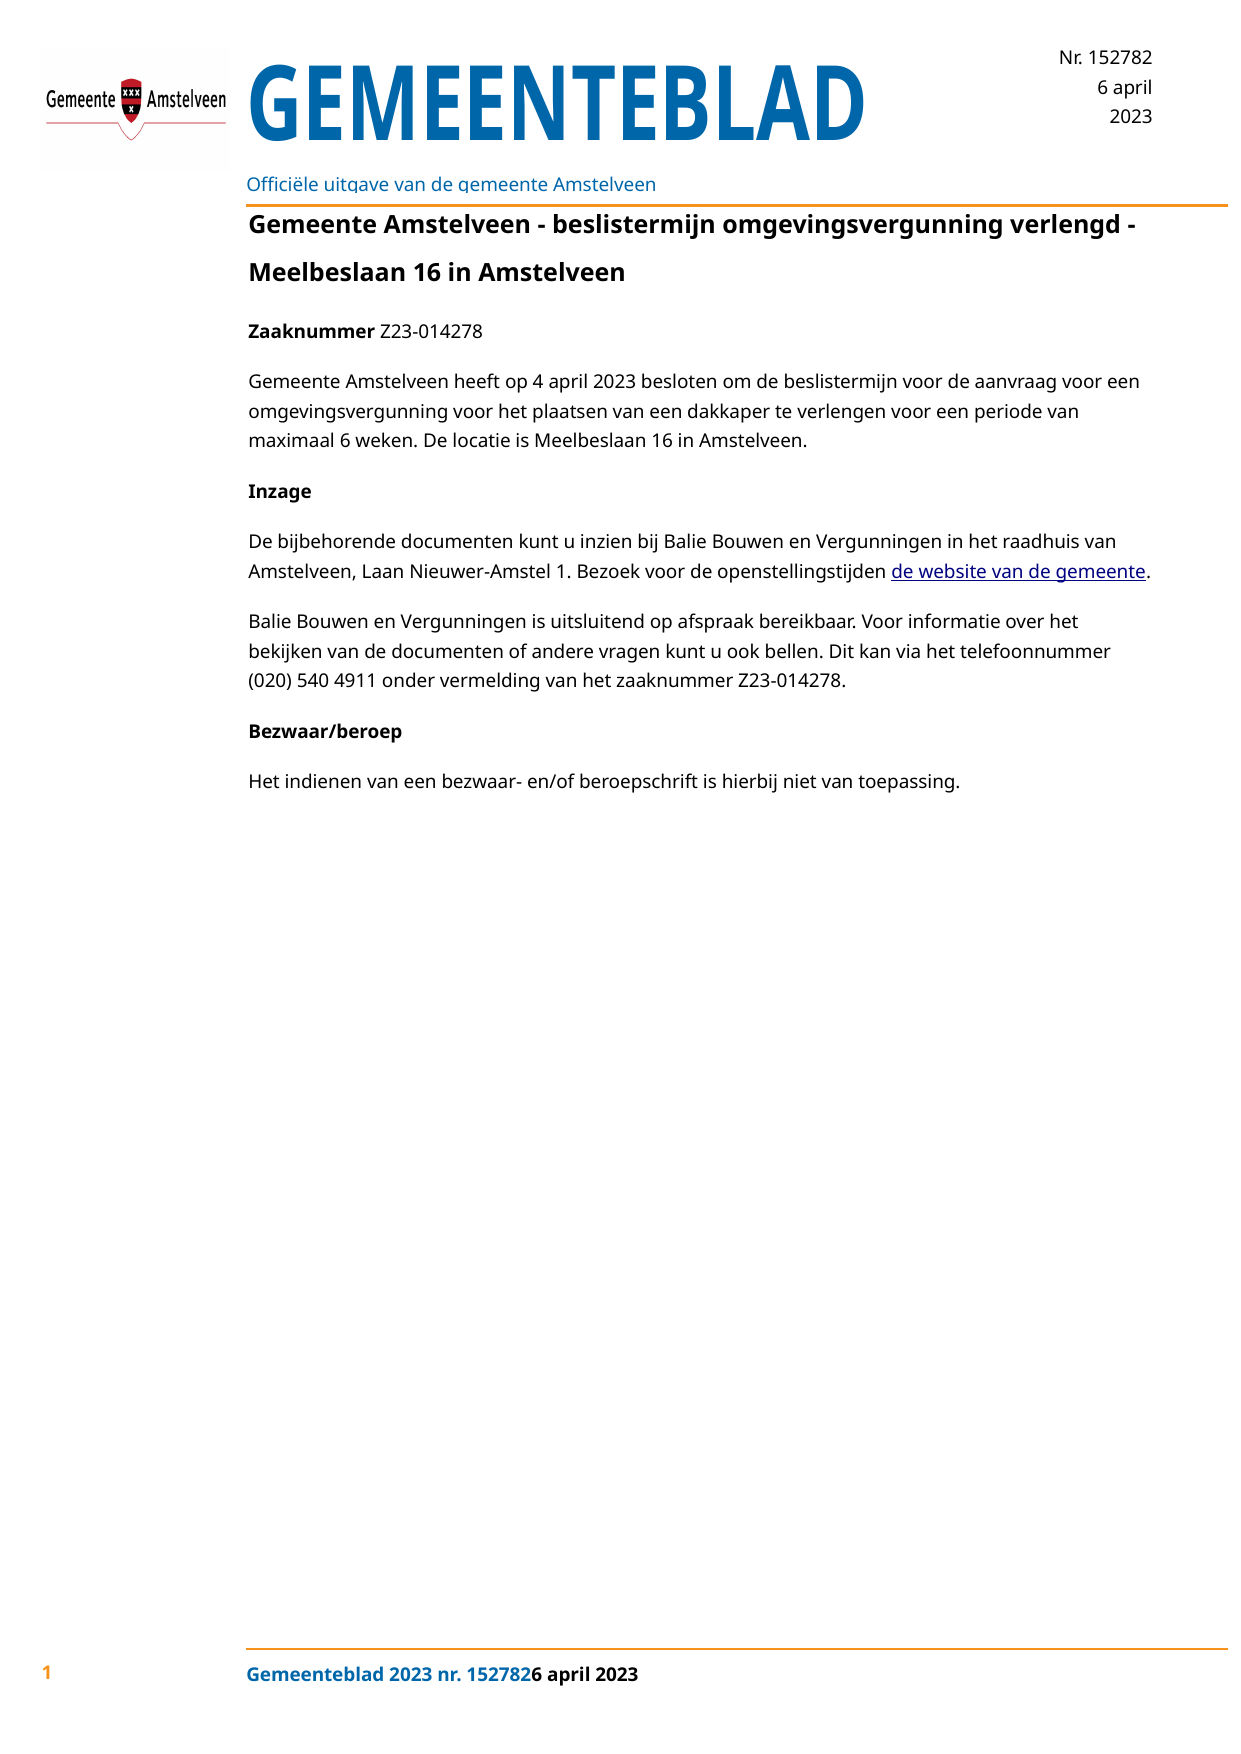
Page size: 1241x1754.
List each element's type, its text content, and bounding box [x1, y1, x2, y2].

text Het indienen van een bezwaar- en/of beroepschrift is hierbij niet van toepassing. [248, 768, 1152, 794]
text Inzage [248, 478, 1152, 504]
text Zaaknummer Z23-014278 [248, 318, 1152, 344]
text Gemeente Amstelveen - beslistermijn omgevingsvergunning verlengd - Meelbeslaan 16 in Amstelveen [248, 207, 1152, 288]
text Balie Bouwen en Vergunningen is uitsluitend op afspraak bereikbaar. Voor informatie over het bekijken van de documenten of andere vragen kunt u ook bellen. Dit kan via het telefoonnummer (020) 540 4911 onder vermelding van het zaaknummer Z23-014278. [248, 608, 1152, 693]
text Bezwaar/beroep [248, 718, 1152, 744]
picture [41, 47, 231, 172]
text Gemeente Amstelveen heeft op 4 april 2023 besloten om de beslistermijn voor de aanvraag voor een omgevingsvergunning voor het plaatsen van een dakkaper te verlengen voor een periode van maximaal 6 weken. De locatie is Meelbeslaan 16 in Amstelveen. [248, 368, 1152, 453]
text De bijbehorende documenten kunt u inzien bij Balie Bouwen en Vergunningen in het raadhuis van Amstelveen, Laan Nieuwer-Amstel 1. Bezoek voor de openstellingstijden de website van de gemeente. [248, 528, 1152, 584]
